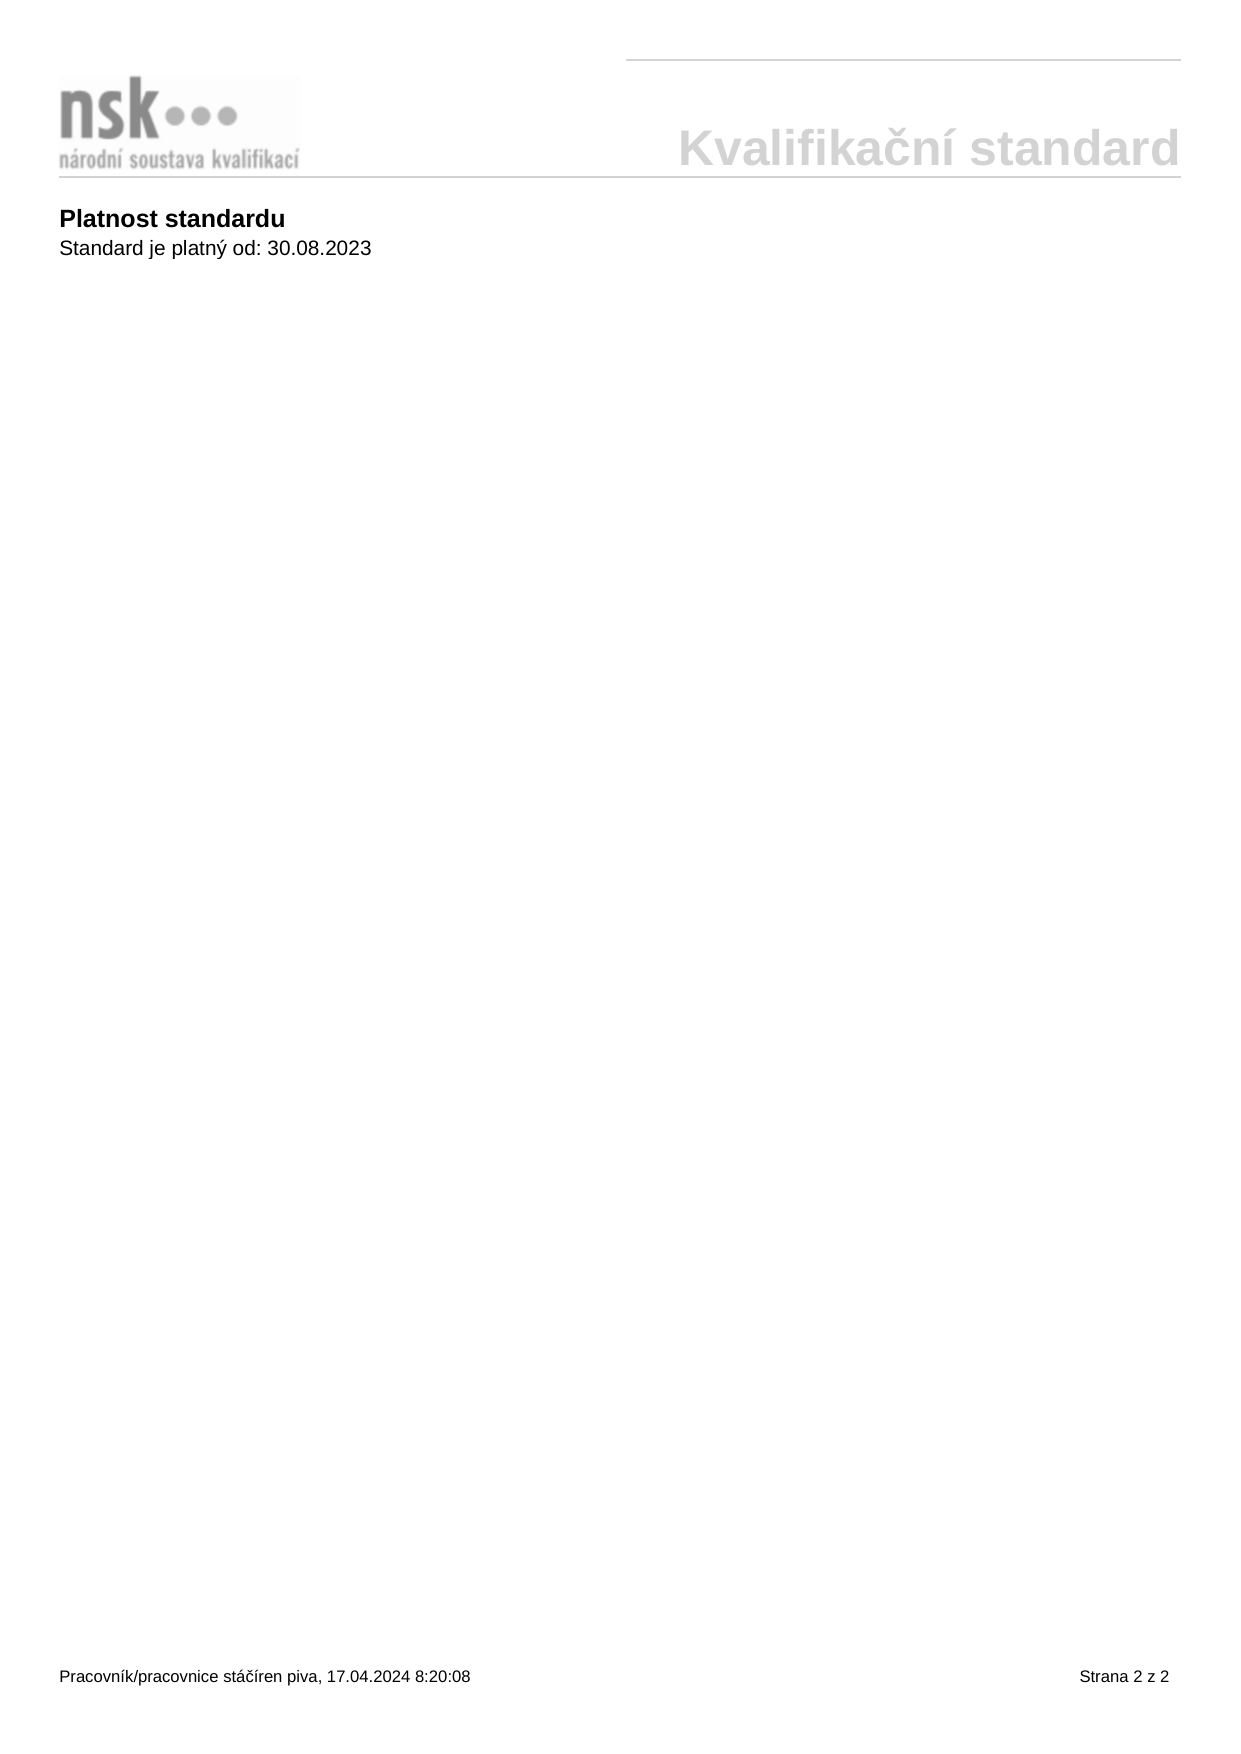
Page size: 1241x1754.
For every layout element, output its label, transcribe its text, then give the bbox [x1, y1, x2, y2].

table_cell [1093, 859, 1169, 1159]
table_cell [862, 1409, 1093, 1658]
table_cell [484, 1159, 620, 1409]
table_cell [620, 1159, 626, 1409]
table_cell [484, 259, 620, 559]
table_cell [620, 259, 626, 559]
table_cell [621, 59, 626, 170]
table_cell Standard je platný od: 30.08.2023 [59, 236, 1181, 259]
table_cell [1169, 1409, 1181, 1658]
table_cell [59, 859, 483, 1159]
table_cell [59, 559, 483, 859]
table_cell [626, 259, 862, 559]
table_cell [59, 178, 1181, 194]
picture [58, 59, 621, 171]
table_cell [1169, 194, 1181, 200]
table_cell [1169, 559, 1181, 859]
table_cell [1169, 1159, 1181, 1409]
table_cell [1169, 859, 1181, 1159]
table_cell [862, 194, 1093, 200]
table_cell [862, 259, 1093, 559]
table_cell [862, 1159, 1093, 1409]
table_cell [1093, 1409, 1169, 1658]
table_cell [620, 559, 626, 859]
table_cell Strana 2 z 2 [862, 1658, 1169, 1694]
table_cell [59, 259, 483, 559]
table_cell [1093, 559, 1169, 859]
table_cell [484, 194, 620, 200]
table_cell [59, 171, 483, 176]
table_cell [59, 1159, 483, 1409]
table_cell [626, 1409, 862, 1658]
table_cell [626, 1159, 862, 1409]
table_cell [862, 559, 1093, 859]
table_cell [626, 559, 862, 859]
table_cell Kvalifikační standard [626, 61, 1181, 176]
table_cell [626, 194, 862, 200]
table_cell [1093, 259, 1169, 559]
table_cell [1093, 194, 1169, 200]
table_cell [620, 1409, 626, 1658]
table_cell [1169, 259, 1181, 559]
table_cell Platnost standardu [59, 200, 1181, 236]
table_cell [862, 859, 1093, 1159]
table_cell Pracovník/pracovnice stáčíren piva, 17.04.2024 8:20:08 [59, 1658, 862, 1694]
table_cell [484, 171, 620, 176]
table_cell [1169, 1658, 1181, 1694]
table_cell [620, 859, 626, 1159]
table_cell [59, 194, 483, 200]
table_cell [484, 559, 620, 859]
table_cell [59, 1409, 483, 1658]
table_cell [484, 1409, 620, 1658]
table_cell [1093, 1159, 1169, 1409]
table_cell [626, 859, 862, 1159]
table_cell [484, 859, 620, 1159]
